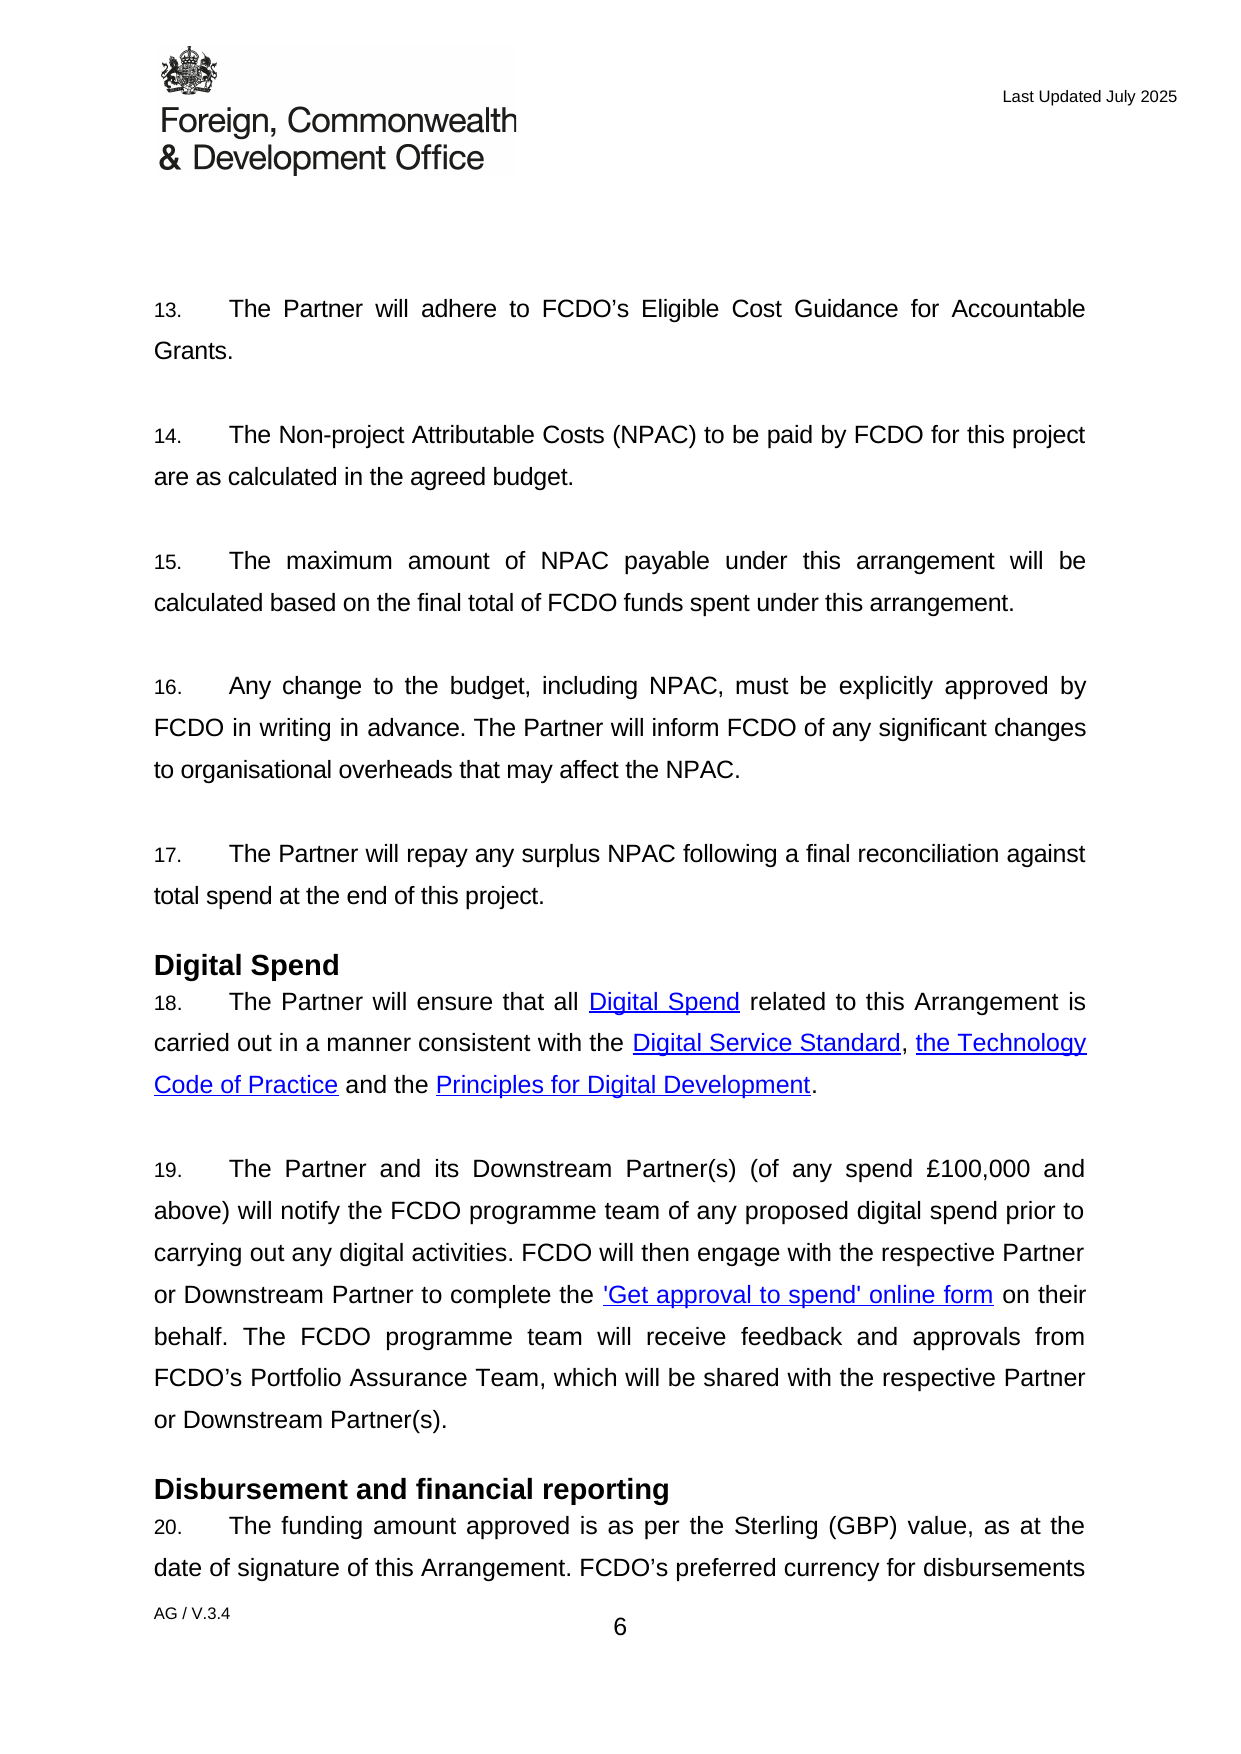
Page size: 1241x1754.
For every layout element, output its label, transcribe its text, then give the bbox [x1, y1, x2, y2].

list The Partner will repay any surplus NPAC following a final reconciliation against total spend at the end of this project. [153, 840, 1087, 909]
list The Partner will adhere to FCDO’s Eligible Cost Guidance for Accountable Grants. [153, 295, 1087, 365]
list The Partner and its Downstream Partner(s) (of any spend £100,000 and above) will notify the FCDO programme team of any proposed digital spend prior to carrying out any digital activities. FCDO will then engage with the respective Partner or Downstream Partner to complete the 'Get approval to spend' online form on their behalf. The FCDO programme team will receive feedback and approvals from FCDO’s Portfolio Assurance Team, which will be shared with the respective Partner or Downstream Partner(s). [153, 1155, 1087, 1434]
list The funding amount approved is as per the Sterling (GBP) value, as at the date of signature of this Arrangement. FCDO’s preferred currency for disbursements [153, 1512, 1087, 1582]
list The Non-project Attributable Costs (NPAC) to be paid by FCDO for this project are as calculated in the agreed budget. [153, 421, 1087, 491]
list The Partner will ensure that all Digital Spend related to this Arrangement is carried out in a manner consistent with the Digital Service Standard, the Technology Code of Practice and the Principles for Digital Development. [153, 987, 1087, 1099]
picture [157, 46, 517, 176]
subtitle Disbursement and financial reporting [153, 1473, 1087, 1506]
subtitle Digital Spend [153, 948, 1087, 981]
list The maximum amount of NPAC payable under this arrangement will be calculated based on the final total of FCDO funds spent under this arrangement. [153, 547, 1087, 616]
list Any change to the budget, including NPAC, must be explicitly approved by FCDO in writing in advance. The Partner will inform FCDO of any significant changes to organisational overheads that may affect the NPAC. [153, 672, 1087, 784]
